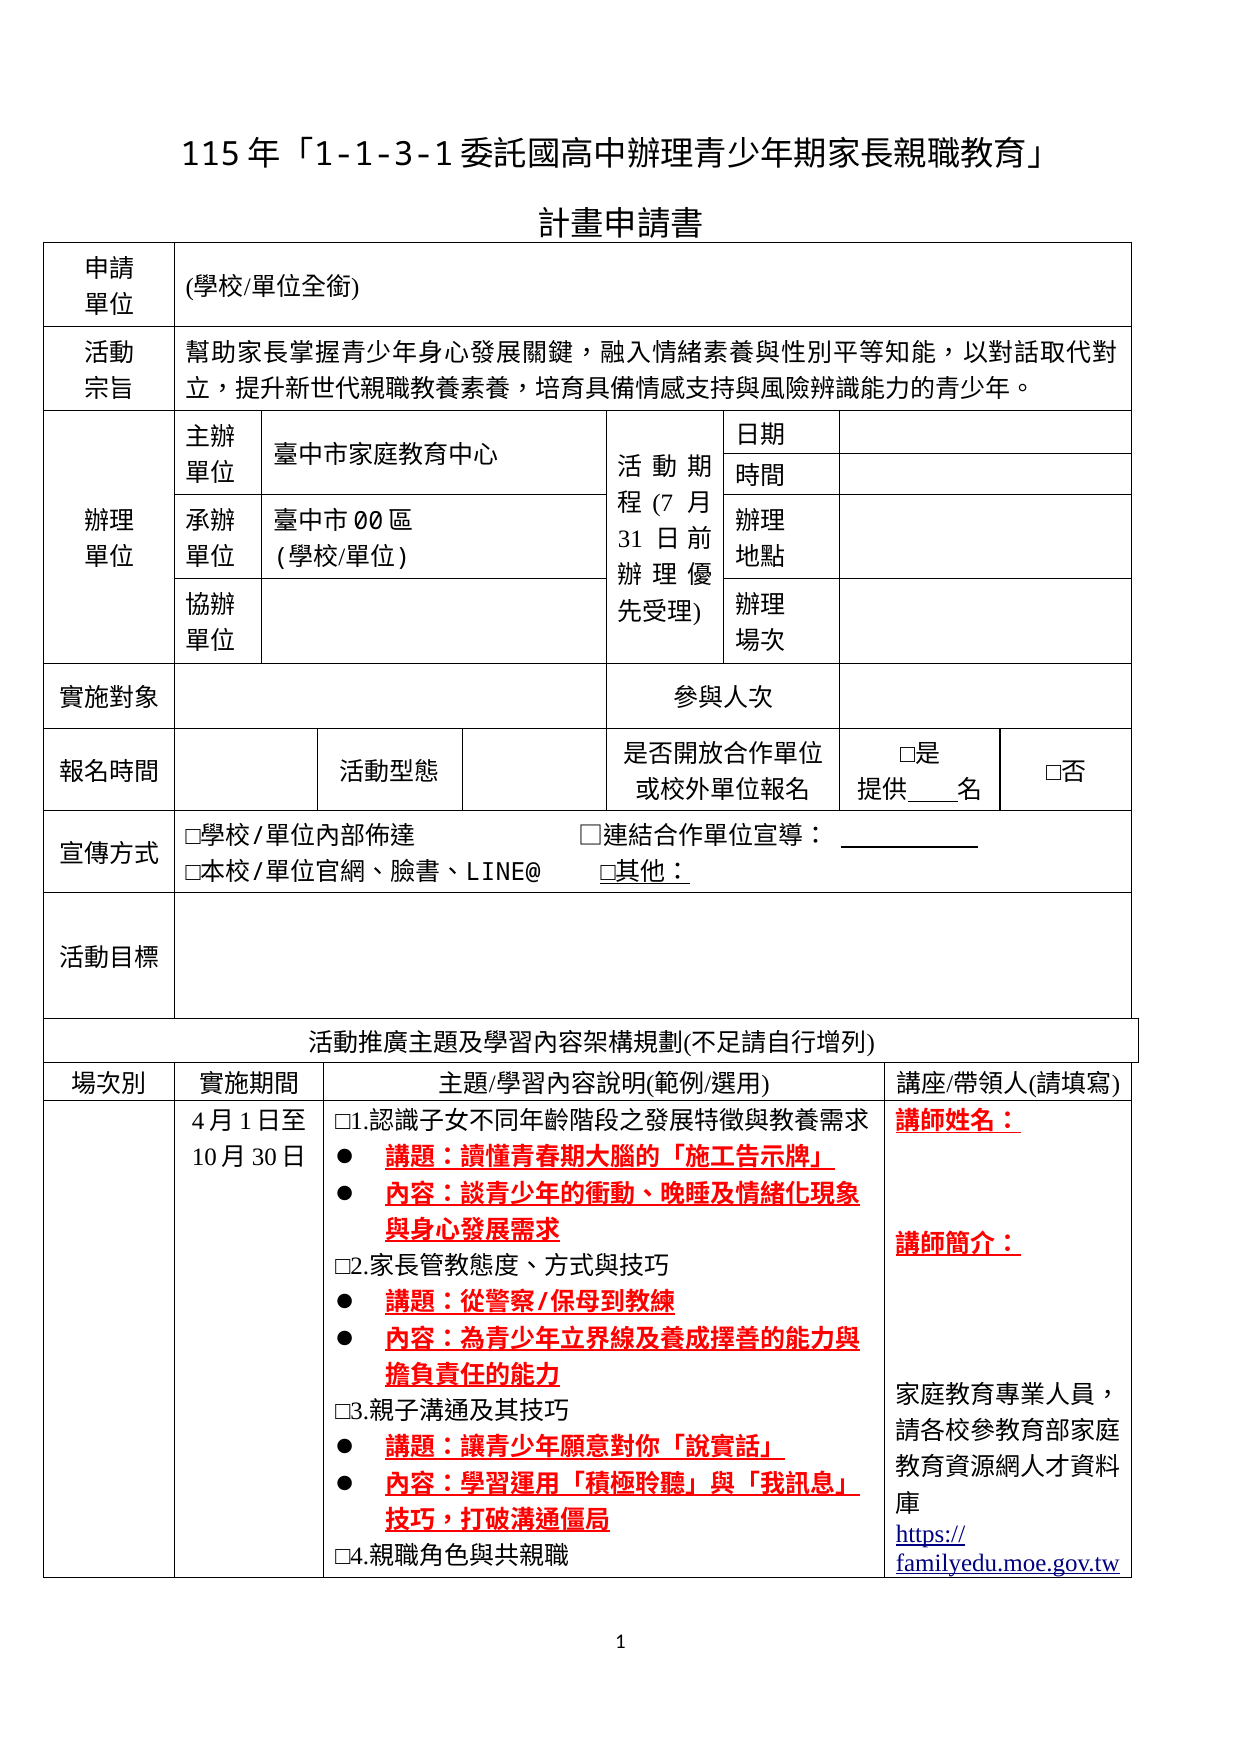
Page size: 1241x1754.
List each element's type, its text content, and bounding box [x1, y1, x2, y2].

table_cell 辦理 單位 [44, 411, 174, 662]
table_cell 實施對象 [44, 664, 174, 728]
table_cell [175, 893, 1131, 1017]
table_cell 活動 宗旨 [44, 327, 174, 410]
table_cell 日期 [724, 411, 839, 453]
table_cell [1132, 326, 1139, 410]
table_cell [840, 411, 1131, 453]
table_cell [840, 495, 1131, 578]
table_cell 宣傳方式 [44, 811, 174, 892]
table_cell 主辦單位 [175, 411, 261, 494]
table_cell [1132, 578, 1139, 662]
table_cell [1132, 453, 1139, 494]
table_cell 協辦單位 [175, 579, 261, 662]
table_cell 活動型態 [318, 729, 462, 810]
table_cell [840, 454, 1131, 494]
table_cell [1132, 1100, 1139, 1577]
table_cell [1132, 728, 1139, 810]
table_cell 講座/帶領人(請填寫) [885, 1063, 1131, 1099]
table_cell [1132, 663, 1139, 728]
table_cell [175, 729, 317, 810]
table_cell 實施期間 [175, 1063, 323, 1099]
table_cell [262, 579, 606, 662]
table_cell [44, 1101, 174, 1577]
table_cell 辦理 地點 [724, 495, 839, 578]
table_cell 4月1日至10月30日 [175, 1101, 323, 1577]
subtitle 計畫申請書 [118, 179, 1122, 242]
table_cell [1132, 810, 1139, 892]
table_header 申請 單位 [44, 243, 174, 326]
table_cell 參與人次 [607, 664, 839, 728]
table_cell 活動目標 [44, 893, 174, 1017]
table_cell □否 [1001, 729, 1131, 810]
table_cell [840, 579, 1131, 662]
table_header [1132, 242, 1139, 326]
table_cell 幫助家長掌握青少年身心發展關鍵，融入情緒素養與性別平等知能，以對話取代對立，提升新世代親職教養素養，培育具備情感支持與風險辨識能力的青少年。 [175, 327, 1131, 410]
table_cell □是 提供 名 [840, 729, 999, 810]
table_cell [463, 729, 606, 810]
table_cell 活動推廣主題及學習內容架構規劃(不足請自行增列) [44, 1019, 1138, 1062]
subtitle 115年「1-1-3-1委託國高中辦理青少年期家長親職教育」 [118, 109, 1122, 172]
table_cell 主題/學習內容說明(範例/選用) [324, 1063, 884, 1099]
table_cell 活動期程(7月31日前辦理優先受理) [607, 411, 723, 662]
table_cell 時間 [724, 454, 839, 494]
table_header (學校/單位全銜) [175, 243, 1131, 326]
table_cell 承辦單位 [175, 495, 261, 578]
table_cell □1.認識子女不同年齡階段之發展特徵與教養需求 講題：讀懂青春期大腦的「施工告示牌」 內容：談青少年的衝動、晚睡及情緒化現象與身心發展需求 □2.家長管教態度、方式與技巧 講題：從警察/保母到教練 內容：為青少年立界線及養成擇善的能力與擔負責任的能力 □3.親子溝通及其技巧 講題：讓青少年願意對你「說實話」 內容：學習運用「積極聆聽」與「我訊息」技巧，打破溝通僵局 □4.親職角色與共親職 講題：不只是司機，不只是保姆 內容：處理父母教養調子不一的問題，建立「共親職」的合作關係 □5.消除孩子的性別框架 講題：粉色鐵金剛與男丁格爾 內容：去除職業與特質的性別偏見，認識個性特質與適性發展 □6.子女之情感教育及全面性教育 講題：數位時代的性教育 內容：身體界線與網路私密照防範 □7.數位時代的親職角色 講題：螢幕裡的隱形競爭 內容：認識及處理社群媒體焦慮、網路沉迷，並制定家庭數位公約 □8.其他 講題： 內容： [324, 1101, 884, 1577]
table_cell [1132, 892, 1139, 1017]
table_cell [1132, 1063, 1139, 1099]
table_cell □學校/單位內部佈達 □連結合作單位宣導： □本校/單位官網、臉書、LINE@ □其他： [175, 811, 1131, 892]
table_cell 辦理 場次 [724, 579, 839, 662]
table_cell 臺中市00區 (學校/單位) [262, 495, 606, 578]
table_cell [175, 664, 606, 728]
table_cell 是否開放合作單位或校外單位報名 [607, 729, 839, 810]
table_cell 報名時間 [44, 729, 174, 810]
table_cell 臺中市家庭教育中心 [262, 411, 606, 494]
table_cell 場次別 [44, 1063, 174, 1099]
table_cell [1132, 494, 1139, 578]
table_cell [1132, 410, 1139, 453]
table_cell [840, 664, 1131, 728]
table_cell 講師姓名： 講師簡介： 家庭教育專業人員，請各校參教育部家庭教育資源網人才資料庫 https://familyedu.moe.gov.tw [885, 1101, 1131, 1577]
